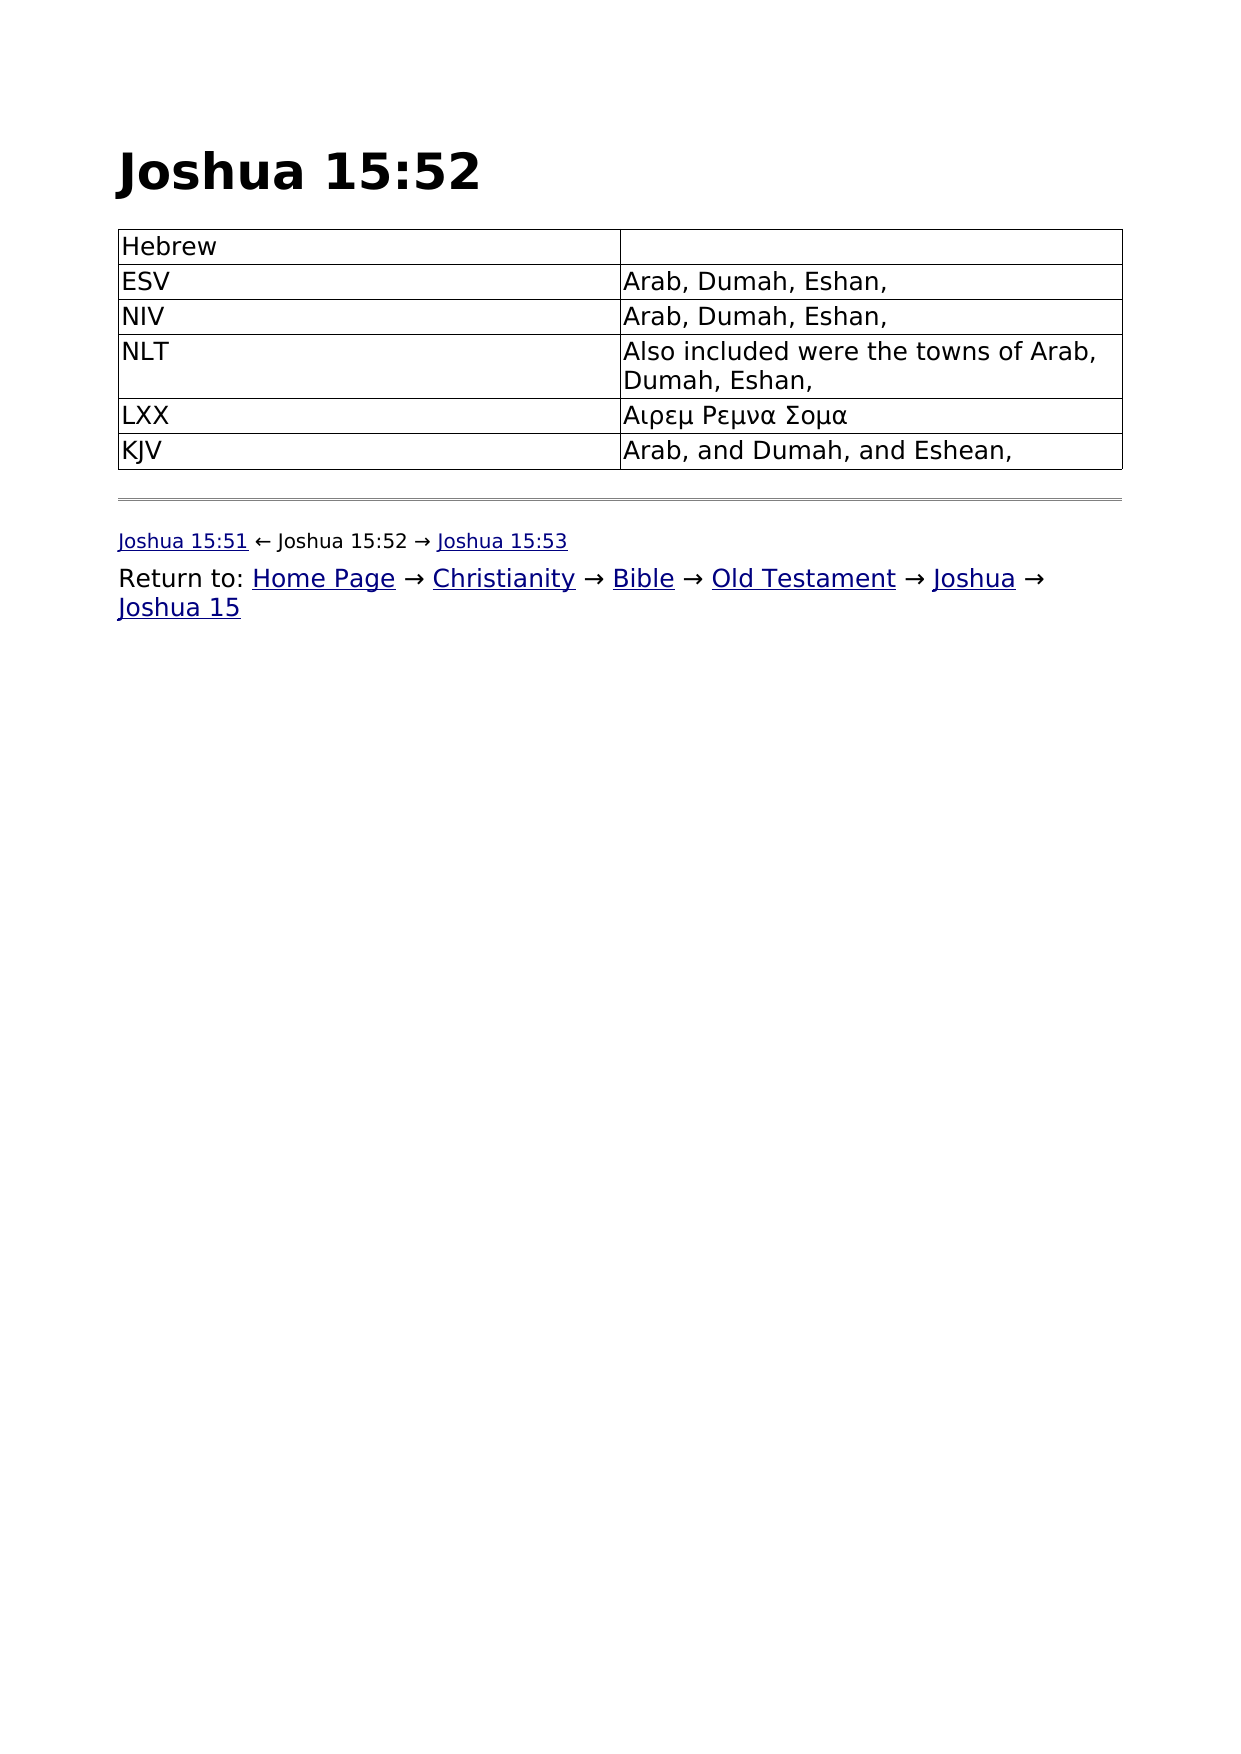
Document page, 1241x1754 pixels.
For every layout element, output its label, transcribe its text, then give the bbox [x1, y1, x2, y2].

table_cell Also included were the towns of Arab, Dumah, Eshan, [621, 335, 1122, 398]
table_header [621, 230, 1122, 264]
subtitle Joshua 15:52 [118, 143, 1122, 201]
table_cell NLT [119, 335, 620, 398]
table_cell Arab, Dumah, Eshan, [621, 300, 1122, 334]
table_cell Arab, Dumah, Eshan, [621, 265, 1122, 299]
text Joshua 15:51 ← Joshua 15:52 → Joshua 15:53 [118, 530, 1122, 564]
table_cell Arab, and Dumah, and Eshean, [621, 434, 1122, 468]
table_cell LXX [119, 399, 620, 433]
table_cell NIV [119, 300, 620, 334]
table_cell ESV [119, 265, 620, 299]
table_header Hebrew [119, 230, 620, 264]
table_cell KJV [119, 434, 620, 468]
table_cell Αιρεμ Ρεμνα Σομα [621, 399, 1122, 433]
text Return to: Home Page → Christianity → Bible → Old Testament → Joshua → Joshua 15 [118, 564, 1122, 622]
